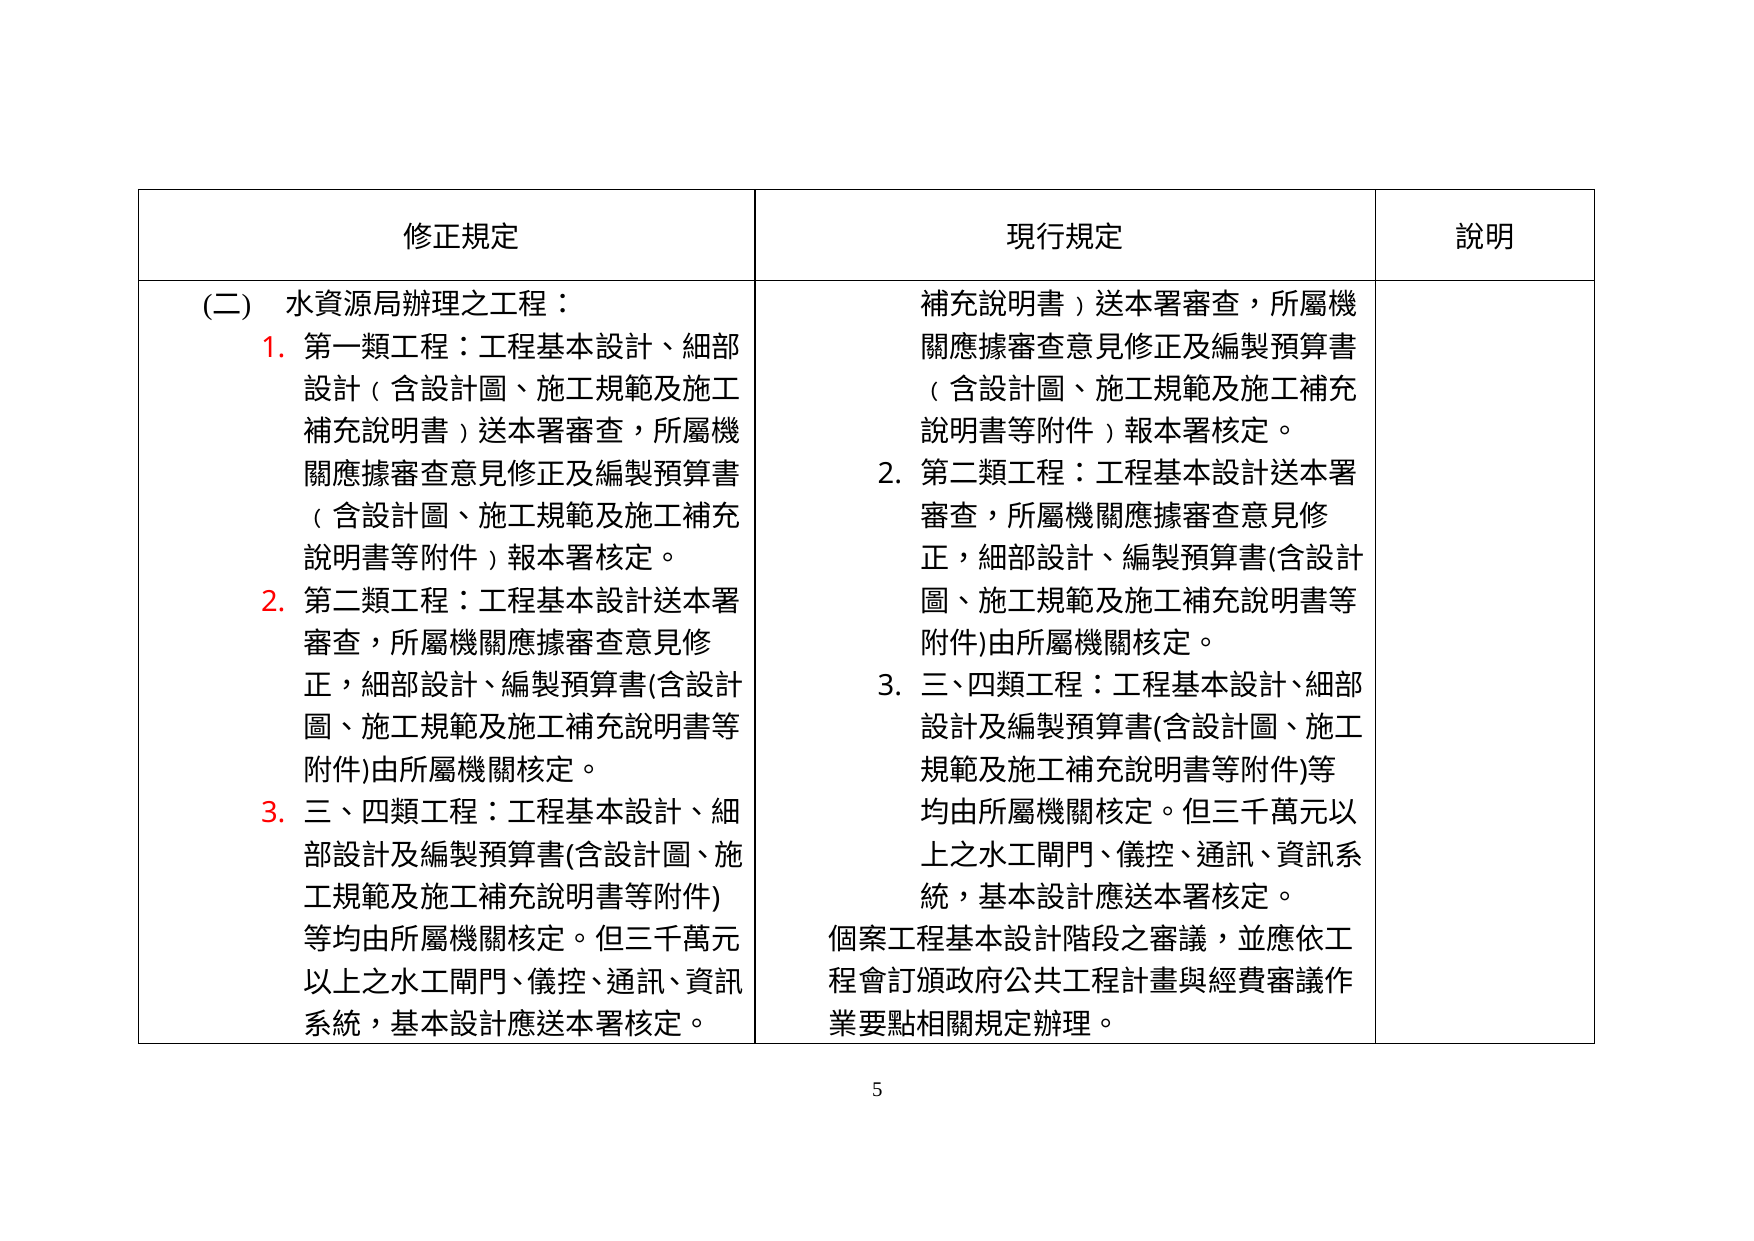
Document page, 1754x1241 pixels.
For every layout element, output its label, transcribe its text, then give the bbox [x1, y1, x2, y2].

table_header 現行規定 [756, 190, 1375, 280]
table_header 說明 [1376, 190, 1594, 280]
table_cell [1376, 281, 1594, 1043]
table_cell 八、 工程設計原則、基本設計、設計初稿及預算書審核程序如下： 河川局辦理之工程： 第一、二、三類工程：工程設計原則、設計初稿送本署審查，所屬機關應據審查意見修正及編製預算書報本署核定。 第四類工程：工程設計原則、設計初稿、預算書均由所屬機關核定，但基於實際需求，得由本署指定設計原則或設計初稿送本署審查。 水資源局辦理之工程： 第一類工程：工程基本設計、細部設計﹙含設計圖、施工規範及施工補充說明書﹚送本署審查，所屬機關應據審查意見修正及編製預算書﹙含設計圖、施工規範及施工補充說明書等附件﹚報本署核定。 第二類工程：工程基本設計送本署審查，所屬機關應據審查意見修正，細部設計、編製預算書(含設計圖、施工規範及施工補充說明書等附件)由所屬機關核定。 三、四類工程：工程基本設計、細部設計及編製預算書(含設計圖、施工規範及施工補充說明書等附件)等均由所屬機關核定。但三千萬元以上之水工閘門、儀控、通訊、資訊系統，基本設計應送本署核定。 個案工程基本設計階段之審議，並應依工程會訂頒政府公共工程計畫與經費審議作業要點相關規定辦理。 [756, 281, 1375, 1043]
table_cell 八、 工程設計原則、基本設計、設計初稿及預算書審核程序如下： 河川局辦理之工程： 第一、二類工程：工程設計原則、設計初稿送本署審查，所屬機關應據審查意見修正及編製預算書報本署核定。 第三、四類工程：工程設計原則、設計初稿、預算書均由所屬機關核定，但基於實際需求，得由本署指定設計原則或設計初稿送本署審查。 各類別復建工程：由所屬機關辦理。 水資源局辦理之工程： 第一類工程：工程基本設計、細部設計﹙含設計圖、施工規範及施工補充說明書﹚送本署審查，所屬機關應據審查意見修正及編製預算書﹙含設計圖、施工規範及施工補充說明書等附件﹚報本署核定。 第二類工程：工程基本設計送本署審查，所屬機關應據審查意見修正，細部設計、編製預算書(含設計圖、施工規範及施工補充說明書等附件)由所屬機關核定。 三、四類工程：工程基本設計、細部設計及編製預算書(含設計圖、施工規範及施工補充說明書等附件)等均由所屬機關核定。但三千萬元以上之水工閘門、儀控、通訊、資訊系統，基本設計應送本署核定。 各類別復建工程：由所屬機關辦理。 個案工程基本設計階段之審議，並應依工程會訂頒政府公共工程計畫與經費審議作業要點相關規定辦理。 [139, 281, 754, 1043]
table_header 修正規定 [139, 190, 754, 280]
